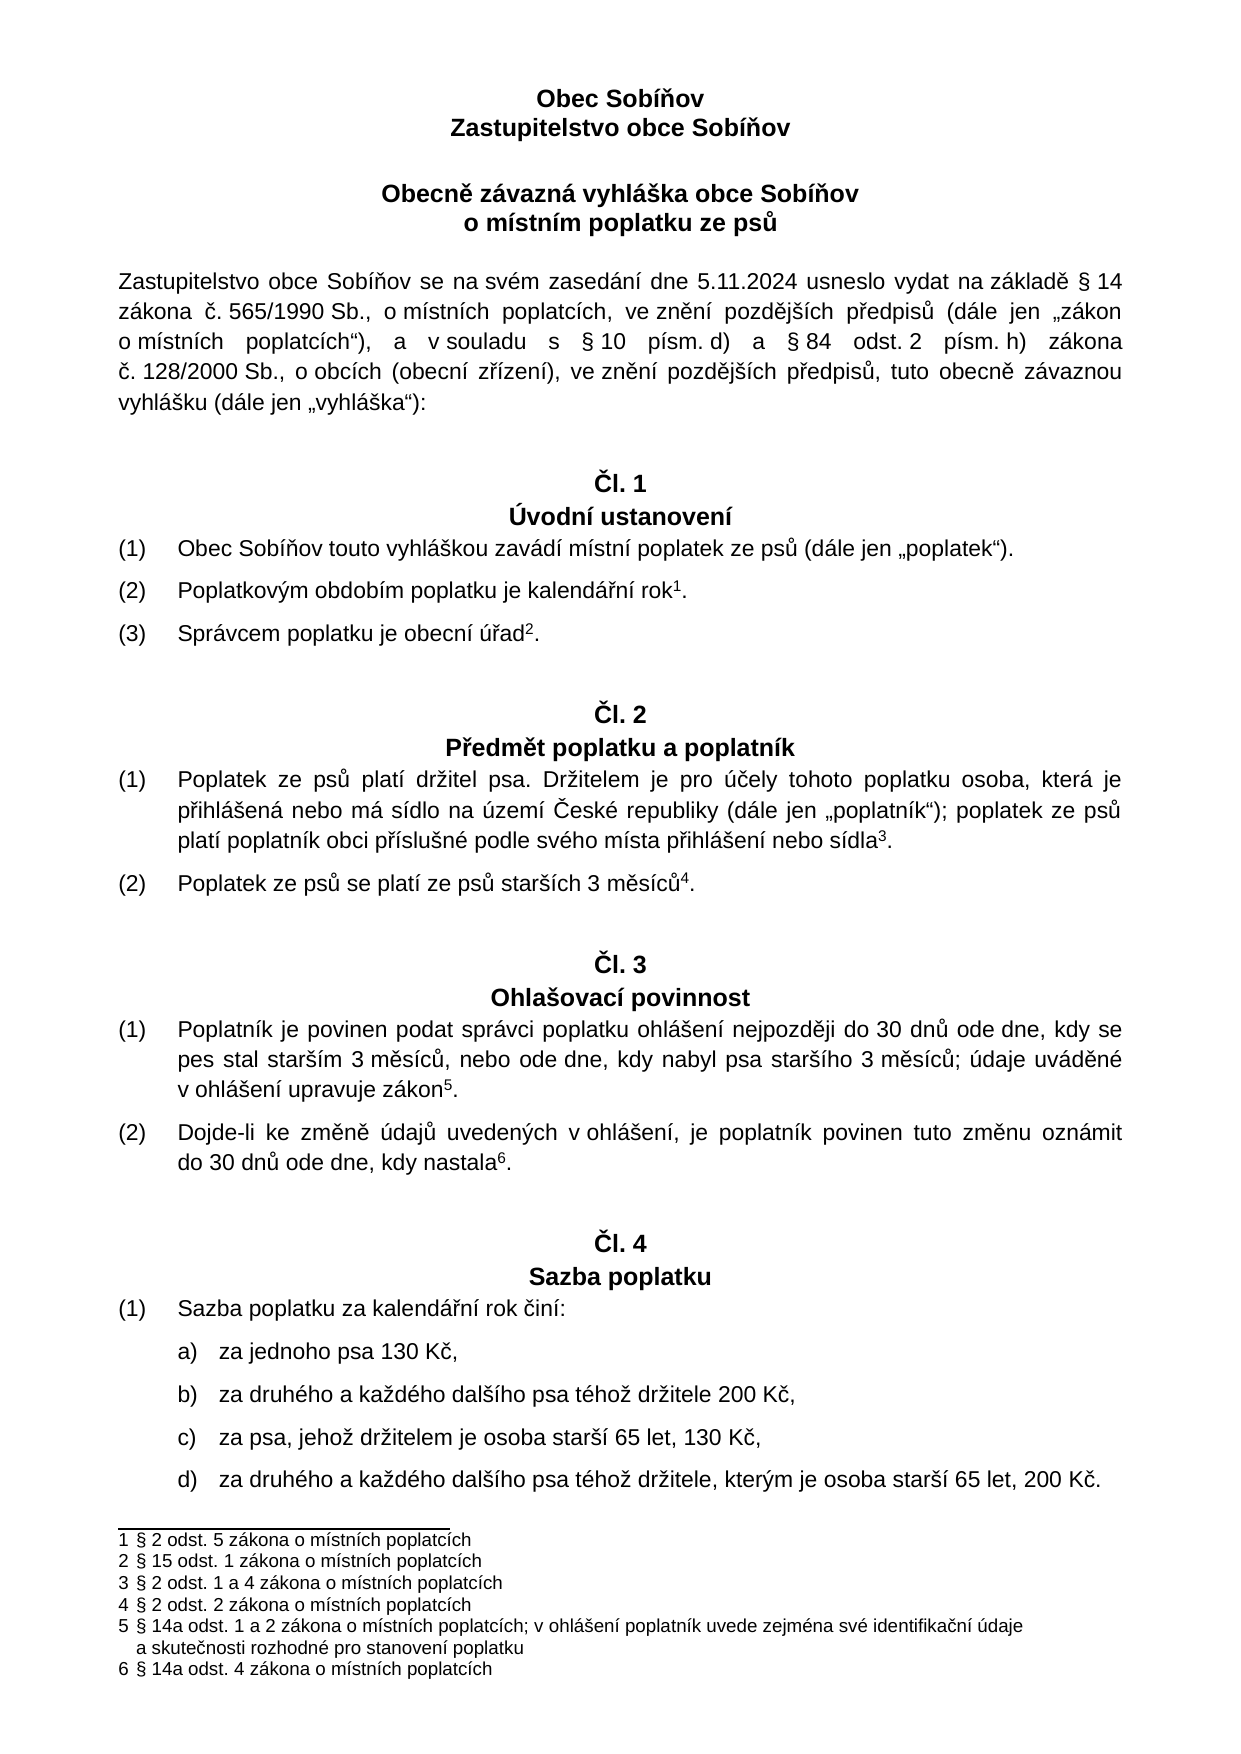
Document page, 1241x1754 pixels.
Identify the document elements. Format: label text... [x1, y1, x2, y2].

list § 2 odst. 5 zákona o místních poplatcích [118, 1529, 1122, 1550]
list § 14a odst. 1 a 2 zákona o místních poplatcích; v ohlášení poplatník uvede zejména své identifikační údaje a skutečnosti rozhodné pro stanovení poplatku [118, 1615, 1122, 1658]
subtitle Čl. 4 Sazba poplatku [118, 1229, 1122, 1291]
text Zastupitelstvo obce Sobíňov se na svém zasedání dne 5.11.2024 usneslo vydat na základě § 14 zákona č. 565/1990 Sb., o místních poplatcích, ve znění pozdějších předpisů (dále jen „zákon o místních poplatcích“), a v souladu s § 10 písm. d) a § 84 odst. 2 písm. h) zákona č. 128/2000 Sb., o obcích (obecní zřízení), ve znění pozdějších předpisů, tuto obecně závaznou vyhlášku (dále jen „vyhláška“): [118, 268, 1122, 415]
list za psa, jehož držitelem je osoba starší 65 let, 130 Kč, [177, 1423, 1122, 1450]
list za druhého a každého dalšího psa téhož držitele 200 Kč, [177, 1381, 1122, 1407]
list Poplatek ze psů se platí ze psů starších 3 měsíců. [118, 869, 1122, 896]
subtitle Čl. 1 Úvodní ustanovení [118, 469, 1122, 530]
list Poplatník je povinen podat správci poplatku ohlášení nejpozději do 30 dnů ode dne, kdy se pes stal starším 3 měsíců, nebo ode dne, kdy nabyl psa staršího 3 měsíců; údaje uváděné v ohlášení upravuje zákon. [118, 1016, 1122, 1102]
list § 15 odst. 1 zákona o místních poplatcích [118, 1550, 1122, 1572]
subtitle Čl. 2 Předmět poplatku a poplatník [118, 700, 1122, 762]
list Správcem poplatku je obecní úřad. [118, 620, 1122, 646]
list Poplatkovým obdobím poplatku je kalendářní rok. [118, 577, 1122, 604]
list Sazba poplatku za kalendářní rok činí: [118, 1295, 1122, 1322]
subtitle Obecně závazná vyhláška obce Sobíňov o místním poplatku ze psů [118, 179, 1122, 236]
list § 2 odst. 2 zákona o místních poplatcích [118, 1593, 1122, 1615]
text Obec Sobíňov Zastupitelstvo obce Sobíňov [118, 84, 1122, 142]
list § 14a odst. 4 zákona o místních poplatcích [118, 1658, 1122, 1680]
subtitle Čl. 3 Ohlašovací povinnost [118, 950, 1122, 1011]
list Dojde-li ke změně údajů uvedených v ohlášení, je poplatník povinen tuto změnu oznámit do 30 dnů ode dne, kdy nastala. [118, 1119, 1122, 1175]
list Poplatek ze psů platí držitel psa. Držitelem je pro účely tohoto poplatku osoba, která je přihlášená nebo má sídlo na území České republiky (dále jen „poplatník“); poplatek ze psů platí poplatník obci příslušné podle svého místa přihlášení nebo sídla. [118, 766, 1122, 853]
list § 2 odst. 1 a 4 zákona o místních poplatcích [118, 1572, 1122, 1593]
list Obec Sobíňov touto vyhláškou zavádí místní poplatek ze psů (dále jen „poplatek“). [118, 535, 1122, 561]
list za druhého a každého dalšího psa téhož držitele, kterým je osoba starší 65 let, 200 Kč. [177, 1466, 1122, 1492]
list za jednoho psa 130 Kč, [177, 1338, 1122, 1364]
